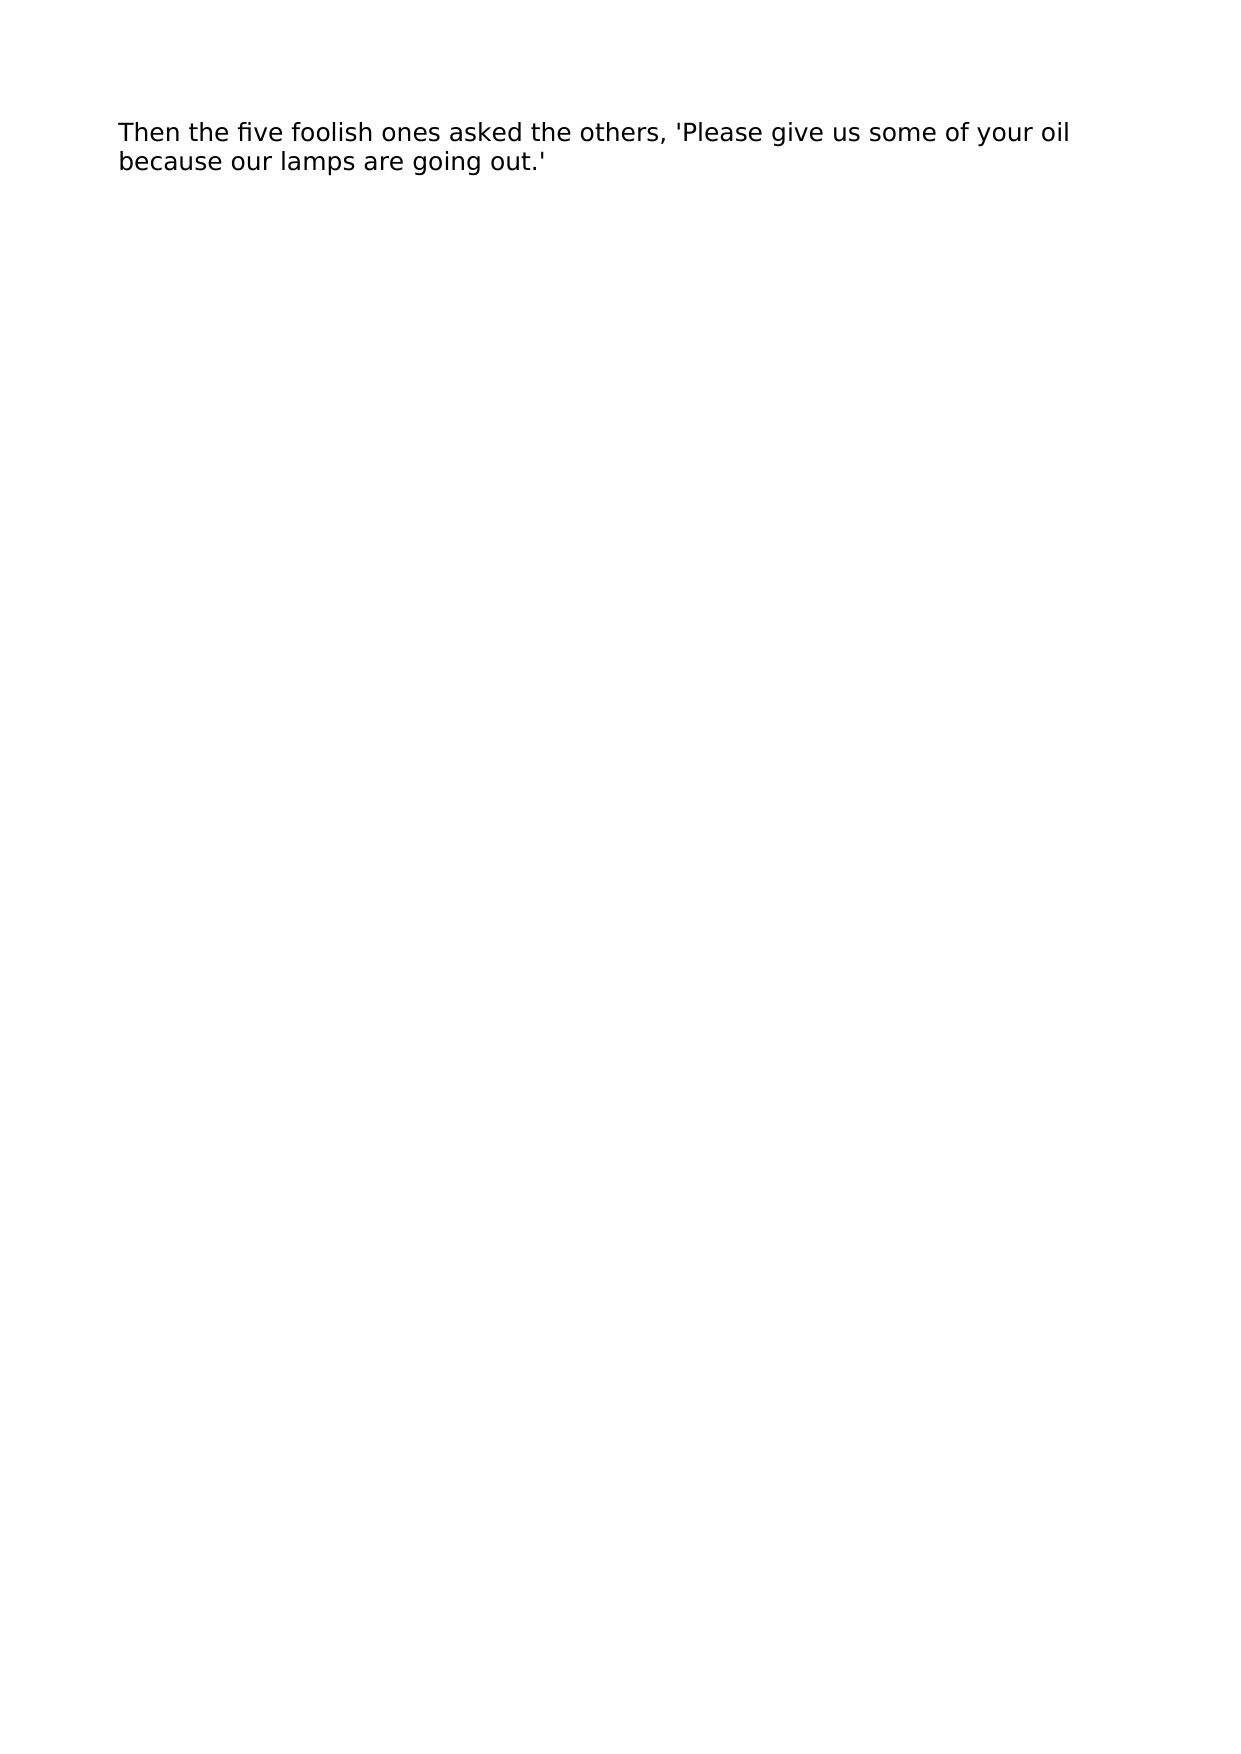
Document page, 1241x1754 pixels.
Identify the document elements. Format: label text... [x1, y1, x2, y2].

text Then the five foolish ones asked the others, 'Please give us some of your oil because our lamps are going out.' [118, 118, 1122, 176]
